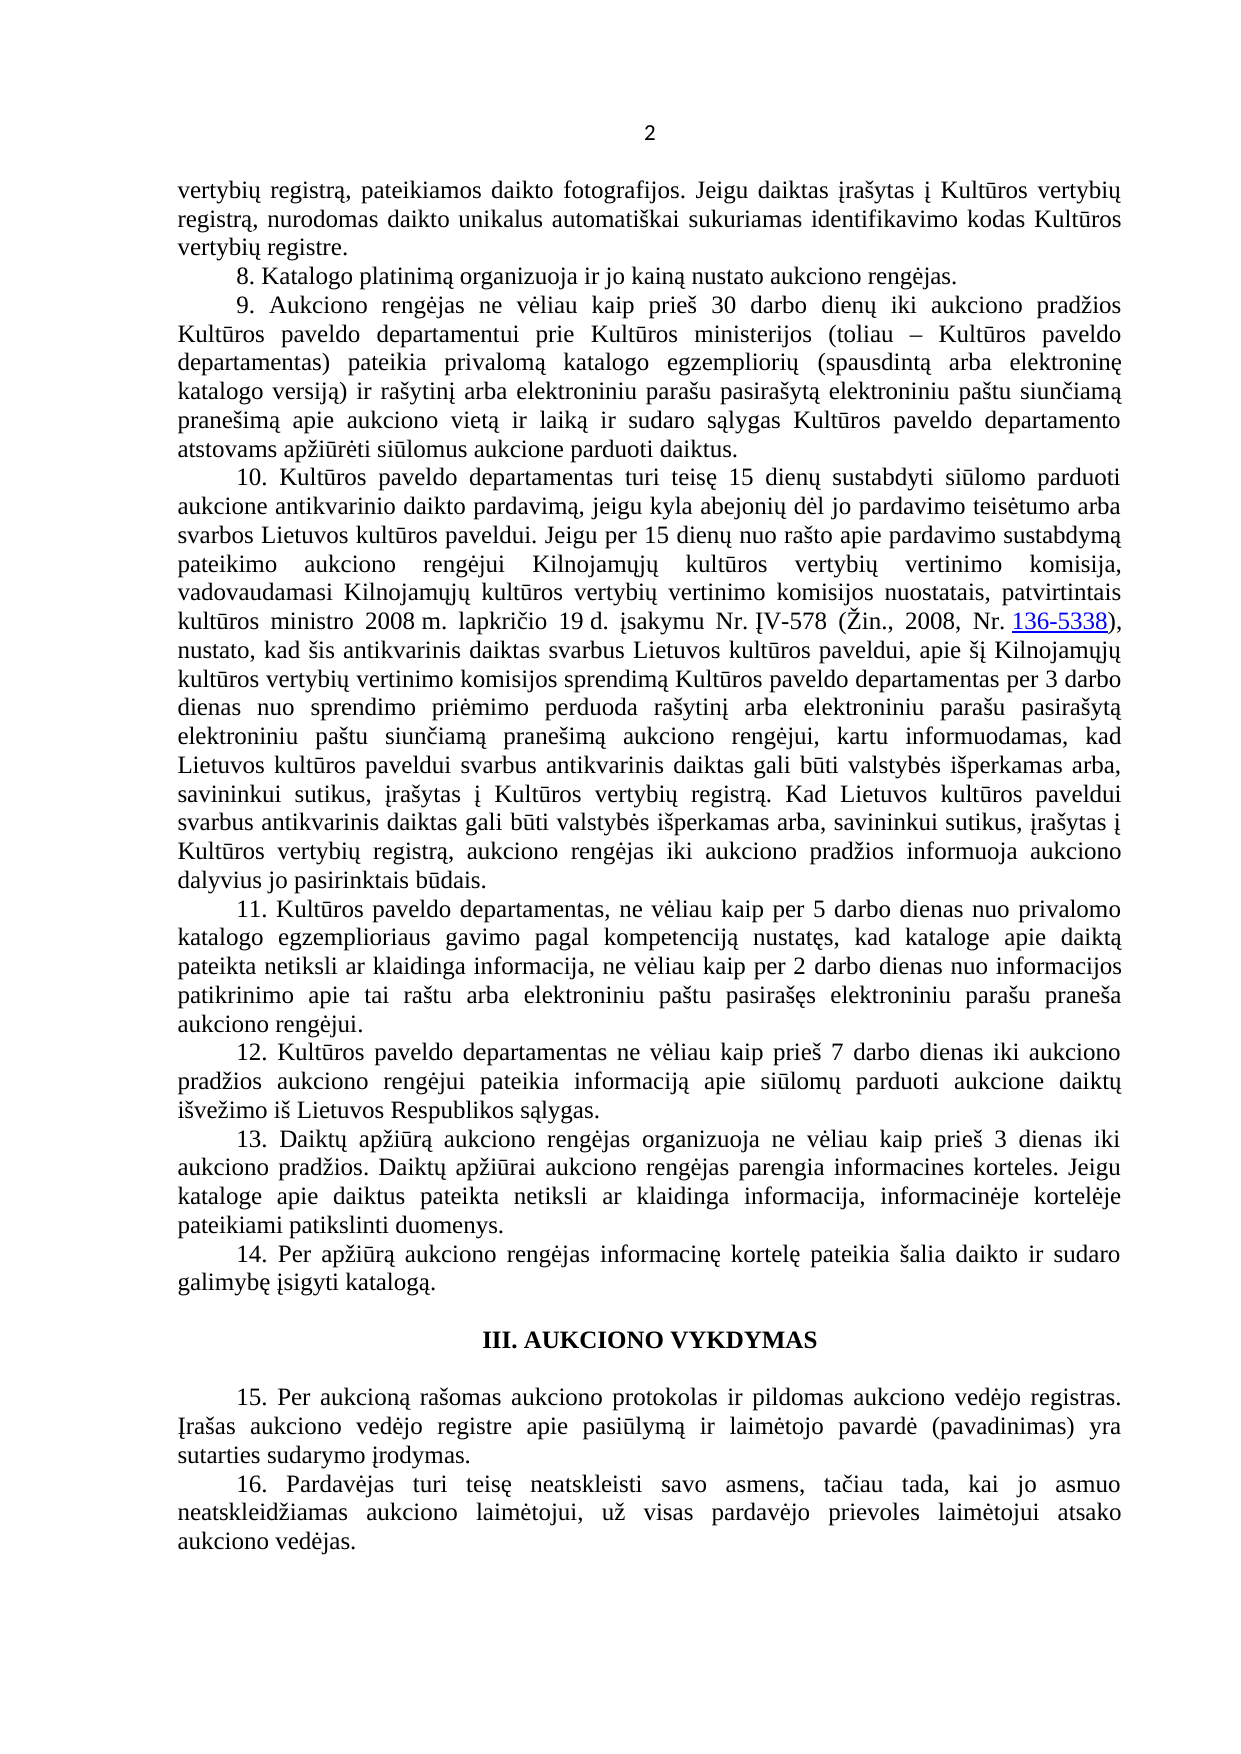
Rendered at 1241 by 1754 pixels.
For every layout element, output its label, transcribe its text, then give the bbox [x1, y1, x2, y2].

text 16. Pardavėjas turi teisę neatskleisti savo asmens, tačiau tada, kai jo asmuo neatskleidžiamas aukciono laimėtojui, už visas pardavėjo prievoles laimėtojui atsako aukciono vedėjas. [177, 1469, 1122, 1555]
text 9. Aukciono rengėjas ne vėliau kaip prieš 30 darbo dienų iki aukciono pradžios Kultūros paveldo departamentui prie Kultūros ministerijos (toliau – Kultūros paveldo departamentas) pateikia privalomą katalogo egzempliorių (spausdintą arba elektroninę katalogo versiją) ir rašytinį arba elektroniniu parašu pasirašytą elektroniniu paštu siunčiamą pranešimą apie aukciono vietą ir laiką ir sudaro sąlygas Kultūros paveldo departamento atstovams apžiūrėti siūlomus aukcione parduoti daiktus. [177, 290, 1122, 462]
text 12. Kultūros paveldo departamentas ne vėliau kaip prieš 7 darbo dienas iki aukciono pradžios aukciono rengėjui pateikia informaciją apie siūlomų parduoti aukcione daiktų išvežimo iš Lietuvos Respublikos sąlygas. [177, 1037, 1122, 1124]
text III. Aukciono vykdymas [177, 1325, 1122, 1354]
text vertybių registrą, pateikiamos daikto fotografijos. Jeigu daiktas įrašytas į Kultūros vertybių registrą, nurodomas daikto unikalus automatiškai sukuriamas identifikavimo kodas Kultūros vertybių registre. [177, 175, 1122, 261]
text 14. Per apžiūrą aukciono rengėjas informacinę kortelę pateikia šalia daikto ir sudaro galimybę įsigyti katalogą. [177, 1239, 1122, 1296]
text 11. Kultūros paveldo departamentas, ne vėliau kaip per 5 darbo dienas nuo privalomo katalogo egzemplioriaus gavimo pagal kompetenciją nustatęs, kad kataloge apie daiktą pateikta netiksli ar klaidinga informacija, ne vėliau kaip per 2 darbo dienas nuo informacijos patikrinimo apie tai raštu arba elektroniniu paštu pasirašęs elektroniniu parašu praneša aukciono rengėjui. [177, 894, 1122, 1037]
text 8. Katalogo platinimą organizuoja ir jo kainą nustato aukciono rengėjas. [177, 261, 1122, 290]
text 13. Daiktų apžiūrą aukciono rengėjas organizuoja ne vėliau kaip prieš 3 dienas iki aukciono pradžios. Daiktų apžiūrai aukciono rengėjas parengia informacines korteles. Jeigu kataloge apie daiktus pateikta netiksli ar klaidinga informacija, informacinėje kortelėje pateikiami patikslinti duomenys. [177, 1124, 1122, 1239]
text 10. Kultūros paveldo departamentas turi teisę 15 dienų sustabdyti siūlomo parduoti aukcione antikvarinio daikto pardavimą, jeigu kyla abejonių dėl jo pardavimo teisėtumo arba svarbos Lietuvos kultūros paveldui. Jeigu per 15 dienų nuo rašto apie pardavimo sustabdymą pateikimo aukciono rengėjui Kilnojamųjų kultūros vertybių vertinimo komisija, vadovaudamasi Kilnojamųjų kultūros vertybių vertinimo komisijos nuostatais, patvirtintais kultūros ministro 2008 m. lapkričio 19 d. įsakymu Nr. ĮV-578 (Žin., 2008, Nr. 136-5338), nustato, kad šis antikvarinis daiktas svarbus Lietuvos kultūros paveldui, apie šį Kilnojamųjų kultūros vertybių vertinimo komisijos sprendimą Kultūros paveldo departamentas per 3 darbo dienas nuo sprendimo priėmimo perduoda rašytinį arba elektroniniu parašu pasirašytą elektroniniu paštu siunčiamą pranešimą aukciono rengėjui, kartu informuodamas, kad Lietuvos kultūros paveldui svarbus antikvarinis daiktas gali būti valstybės išperkamas arba, savininkui sutikus, įrašytas į Kultūros vertybių registrą. Kad Lietuvos kultūros paveldui svarbus antikvarinis daiktas gali būti valstybės išperkamas arba, savininkui sutikus, įrašytas į Kultūros vertybių registrą, aukciono rengėjas iki aukciono pradžios informuoja aukciono dalyvius jo pasirinktais būdais. [177, 462, 1122, 894]
text 15. Per aukcioną rašomas aukciono protokolas ir pildomas aukciono vedėjo registras. Įrašas aukciono vedėjo registre apie pasiūlymą ir laimėtojo pavardė (pavadinimas) yra sutarties sudarymo įrodymas. [177, 1382, 1122, 1469]
